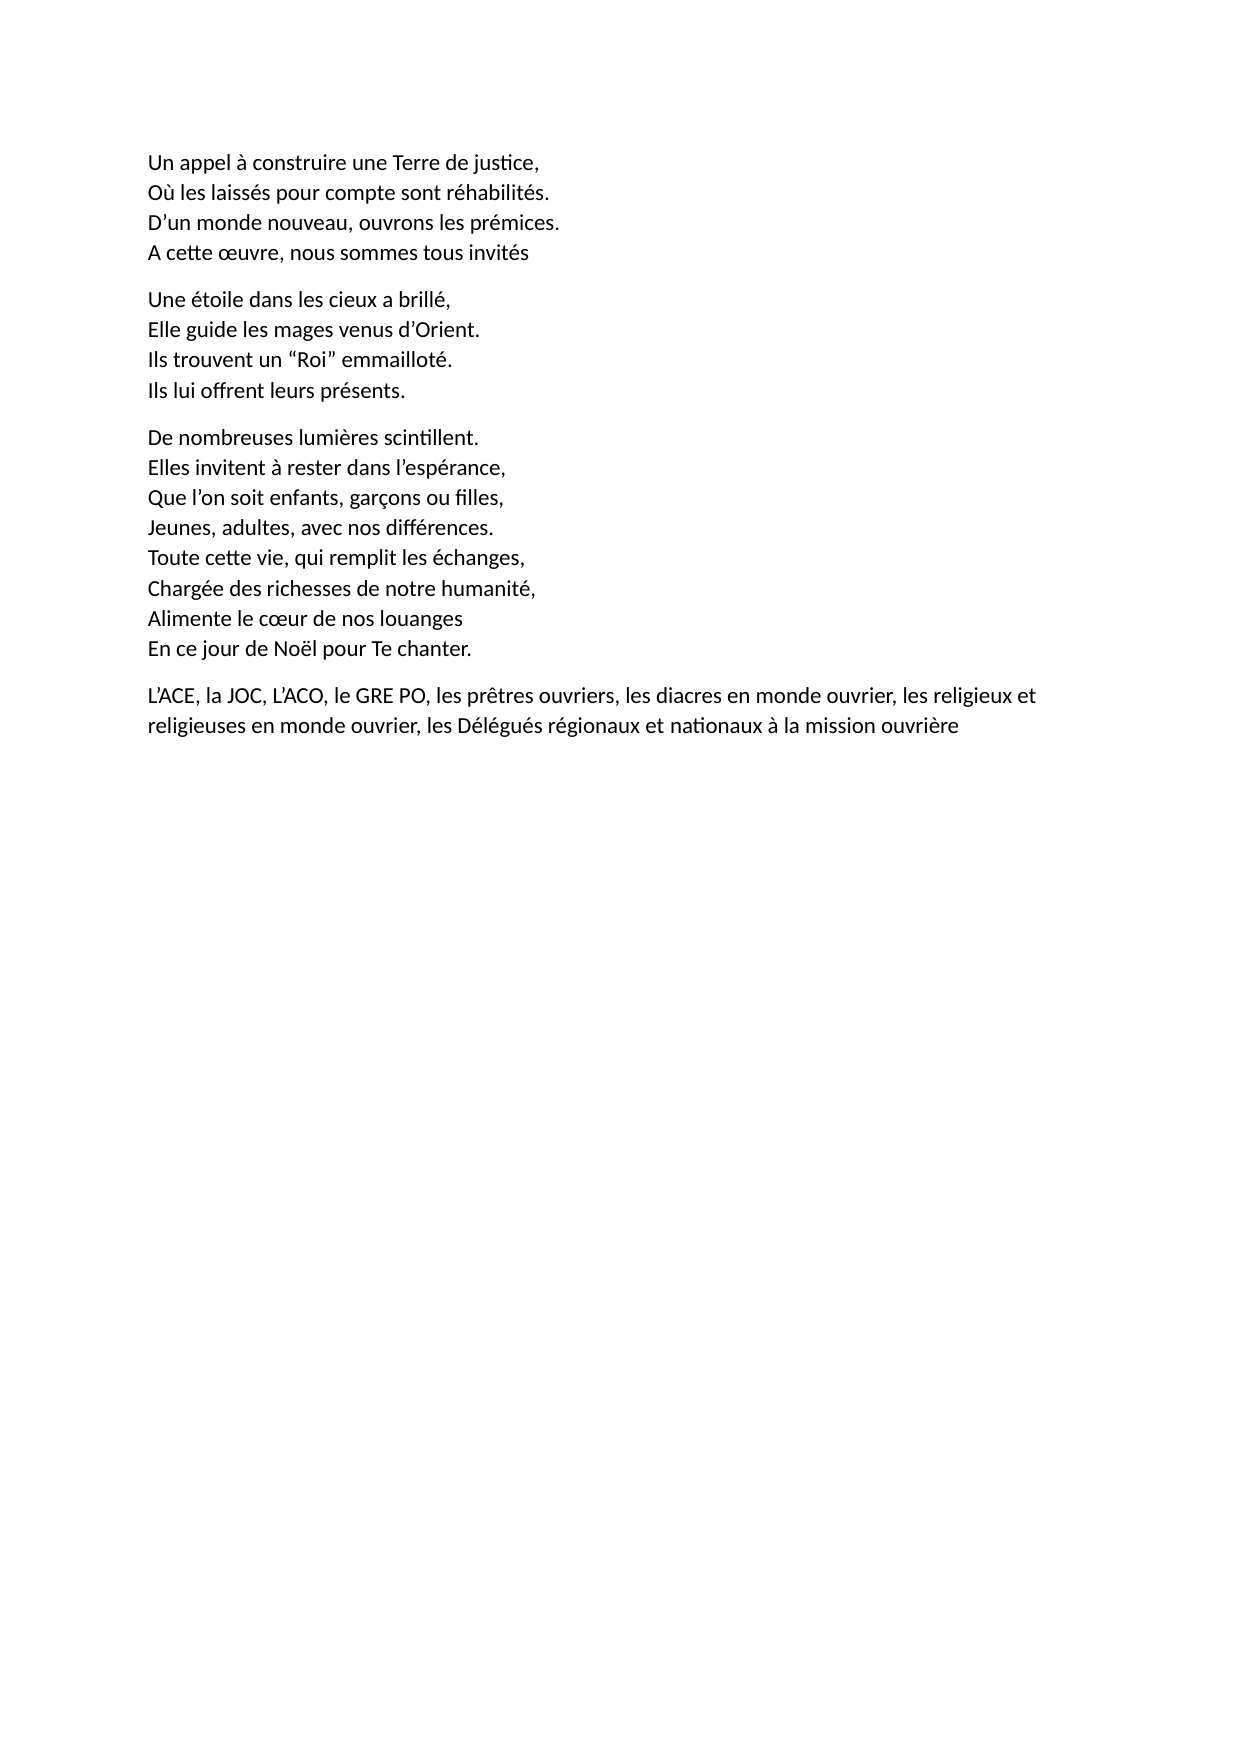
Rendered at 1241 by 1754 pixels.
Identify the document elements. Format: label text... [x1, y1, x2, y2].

text Elle guide les mages venus d’Orient. [148, 315, 1093, 343]
text Une étoile dans les cieux a brillé, [148, 285, 1093, 313]
text Ils lui offrent leurs présents. [148, 376, 1093, 404]
text Chargée des richesses de notre humanité, [148, 574, 1093, 602]
text Ils trouvent un “Roi” emmailloté. [148, 346, 1093, 373]
text Toute cette vie, qui remplit les échanges, [148, 543, 1093, 571]
text Un appel à construire une Terre de justice, [148, 148, 1093, 176]
text Jeunes, adultes, avec nos différences. [148, 513, 1093, 541]
text Elles invitent à rester dans l’espérance, [148, 453, 1093, 481]
text D’un monde nouveau, ouvrons les prémices. [148, 208, 1093, 236]
text Alimente le cœur de nos louanges [148, 604, 1093, 632]
text L’ACE, la JOC, L’ACO, le GRE PO, les prêtres ouvriers, les diacres en monde ouvrier, les religieux et religieuses en monde ouvrier, les Délégués régionaux et nationaux à la mission ouvrière [148, 681, 1093, 739]
text De nombreuses lumières scintillent. [148, 423, 1093, 451]
text A cette œuvre, nous sommes tous invités [148, 238, 1093, 266]
text Que l’on soit enfants, garçons ou filles, [148, 483, 1093, 511]
text Où les laissés pour compte sont réhabilités. [148, 178, 1093, 206]
text En ce jour de Noël pour Te chanter. [148, 634, 1093, 662]
